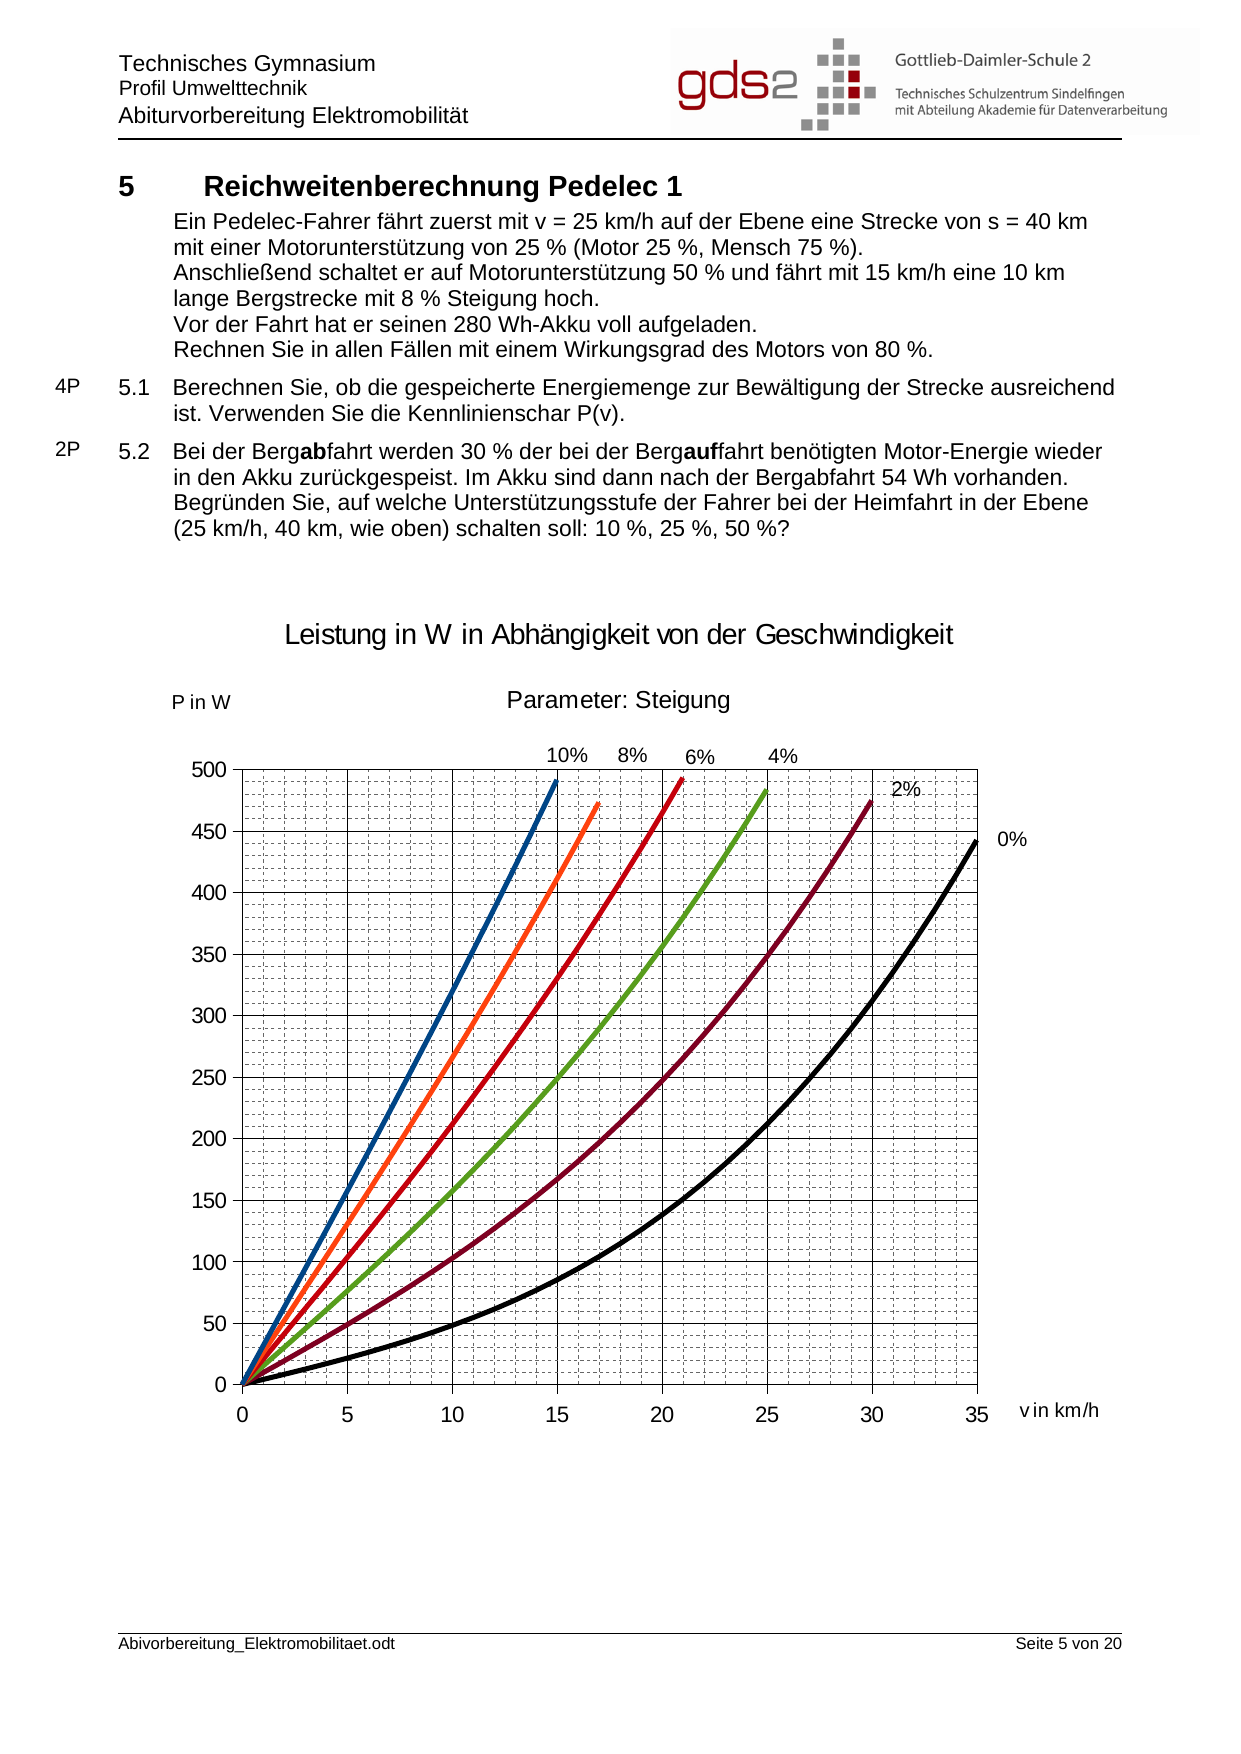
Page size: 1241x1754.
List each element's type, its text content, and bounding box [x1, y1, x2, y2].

subtitle Berechnen Sie, ob die gespeicherte Energiemenge zur Bewältigung der Strecke ausreichend ist. Verwenden Sie die Kennlinienschar P(v). [118, 375, 1122, 426]
subtitle Bei der Bergabfahrt werden 30 % der bei der Bergauffahrt benötigten Motor-Energie wieder in den Akku zurückgespeist. Im Akku sind dann nach der Bergabfahrt 54 Wh vorhanden. Begründen Sie, auf welche Unterstützungsstufe der Fahrer bei der Heimfahrt in der Ebene (25 km/h, 40 km, wie oben) schalten soll: 10 %, 25 %, 50 %? [118, 439, 1122, 541]
picture [670, 28, 1201, 135]
subtitle Ein Pedelec-Fahrer fährt zuerst mit v = 25 km/h auf der Ebene eine Strecke von s = 40 km mit einer Motorunterstützung von 25 % (Motor 25 %, Mensch 75 %). Anschließend schaltet er auf Motorunterstützung 50 % und fährt mit 15 km/h eine 10 km lange Bergstrecke mit 8 % Steigung hoch. Vor der Fahrt hat er seinen 280 Wh-Akku voll aufgeladen. Rechnen Sie in allen Fällen mit einem Wirkungsgrad des Motors von 80 %. [118, 209, 1122, 362]
subtitle Reichweitenberechnung Pedelec 1 [118, 170, 1122, 202]
